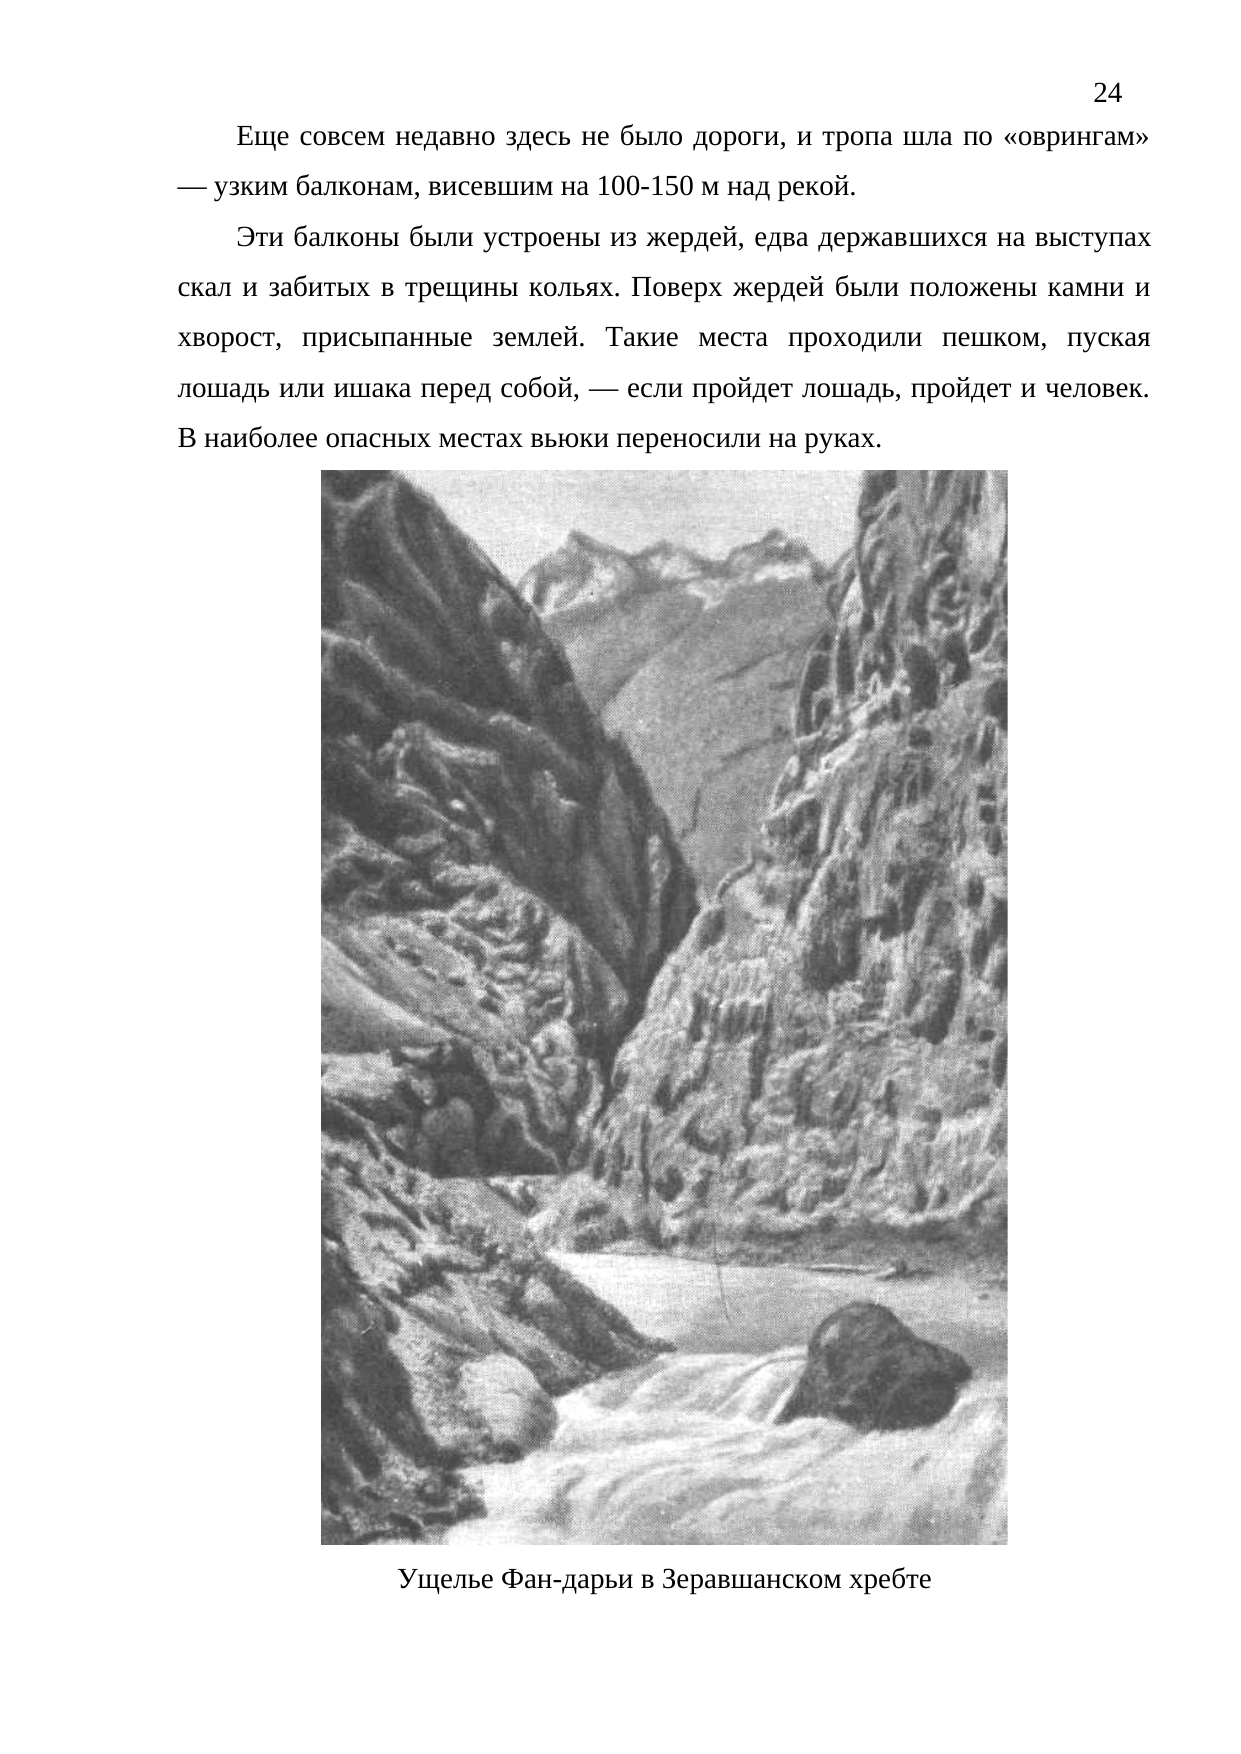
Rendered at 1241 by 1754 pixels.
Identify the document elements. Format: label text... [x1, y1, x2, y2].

text Еще совсем недавно здесь не было дороги, и тропа шла по «оврингам» — узким балконам, висевшим на 100-150 м над рекой. [177, 118, 1152, 202]
text Эти балконы были устроены из жердей, едва держав­шихся на выступах скал и забитых в трещины кольях. Поверх жердей были положены камни и хворост, присы­панные землей. Такие места проходили пешком, пуская лошадь или ишака перед собой, — если пройдет лошадь, пройдет и человек. В наиболее опасных местах вьюки переносили на руках. [177, 219, 1152, 453]
text Ущелье Фан-дарьи в Зеравшанском хребте [177, 1561, 1152, 1595]
picture [321, 470, 1008, 1545]
